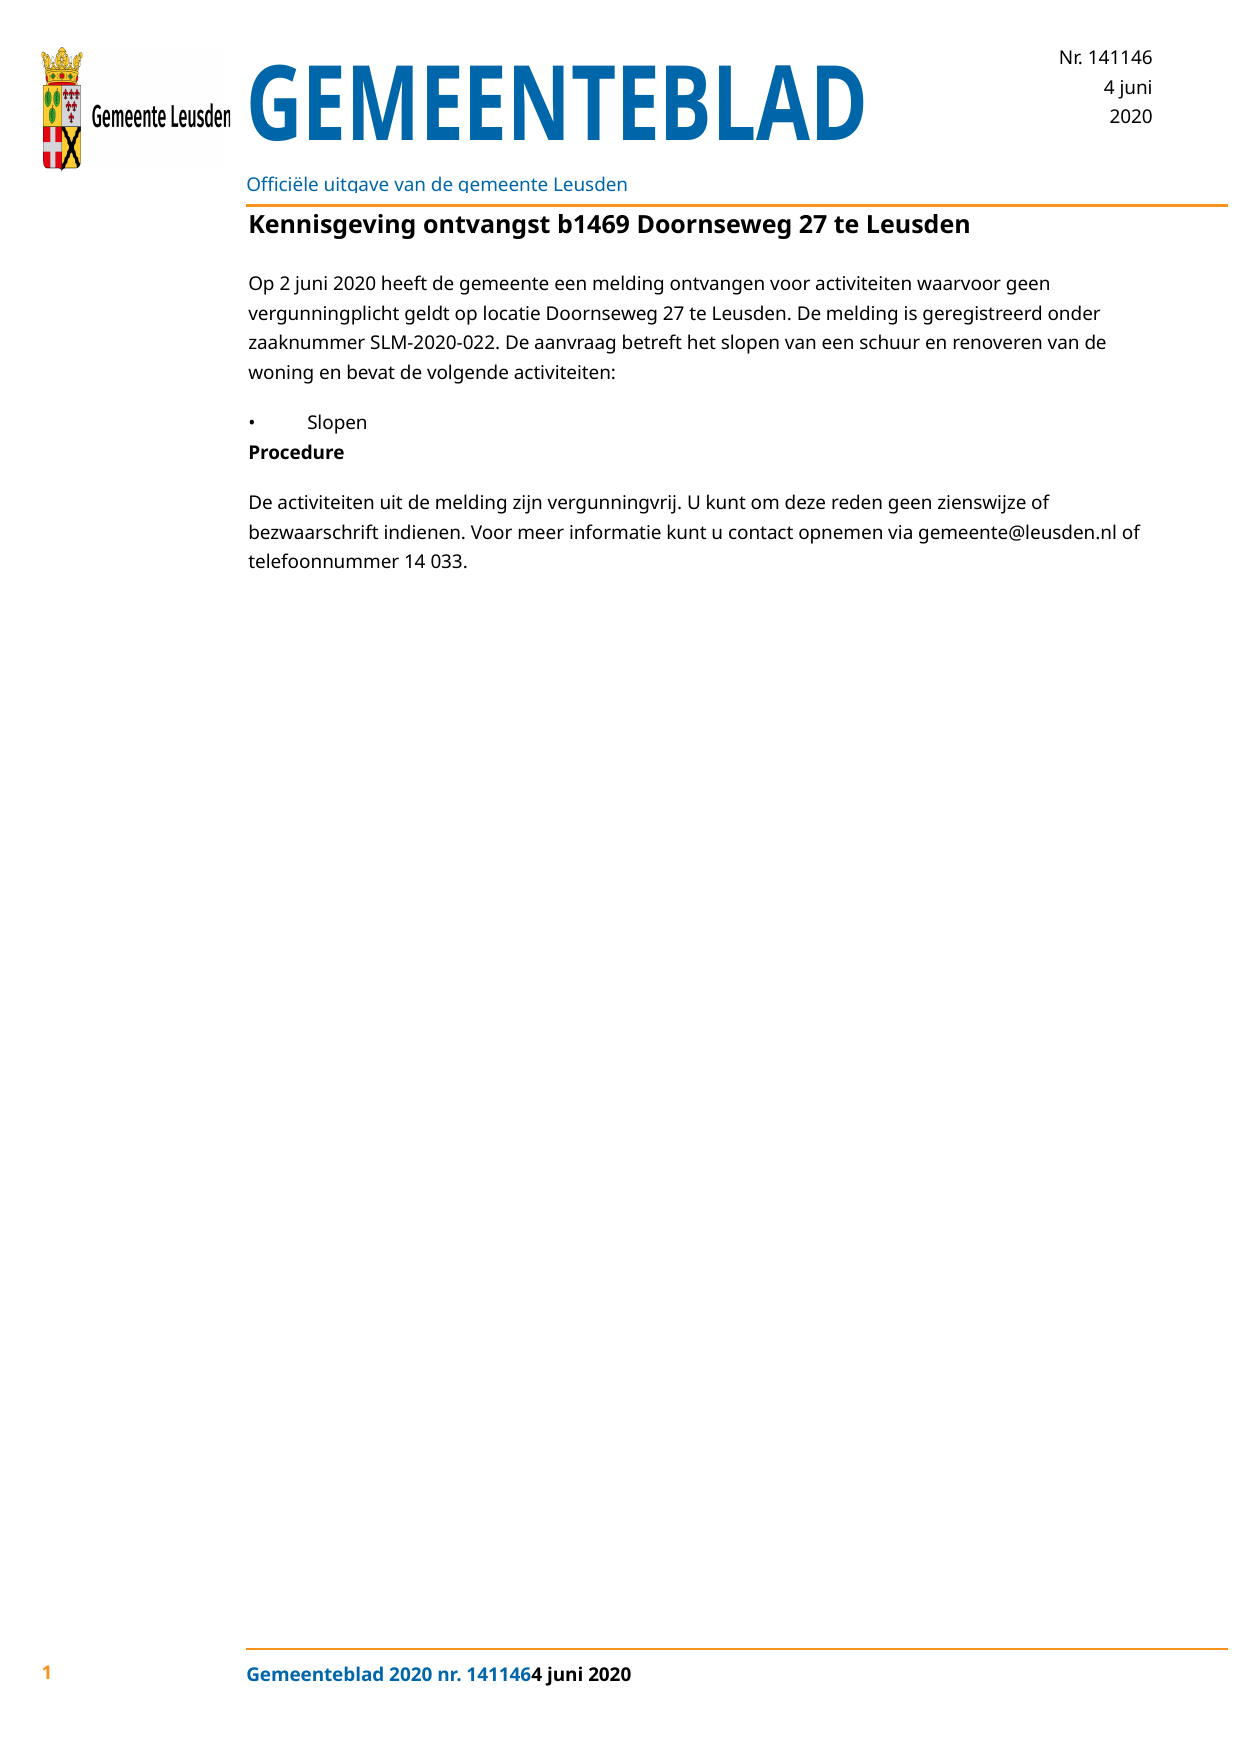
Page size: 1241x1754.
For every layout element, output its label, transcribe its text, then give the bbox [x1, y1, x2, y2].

text Procedure [248, 439, 1152, 465]
text De activiteiten uit de melding zijn vergunningvrij. U kunt om deze reden geen zienswijze of bezwaarschrift indienen. Voor meer informatie kunt u contact opnemen via gemeente@leusden.nl of telefoonnummer 14 033. [248, 489, 1152, 574]
list Slopen [248, 409, 1152, 435]
text Kennisgeving ontvangst b1469 Doornseweg 27 te Leusden [248, 207, 1152, 241]
text Op 2 juni 2020 heeft de gemeente een melding ontvangen voor activiteiten waarvoor geen vergunningplicht geldt op locatie Doornseweg 27 te Leusden. De melding is geregistreerd onder zaaknummer SLM-2020-022. De aanvraag betreft het slopen van een schuur en renoveren van de woning en bevat de volgende activiteiten: [248, 270, 1152, 385]
picture [41, 47, 231, 172]
